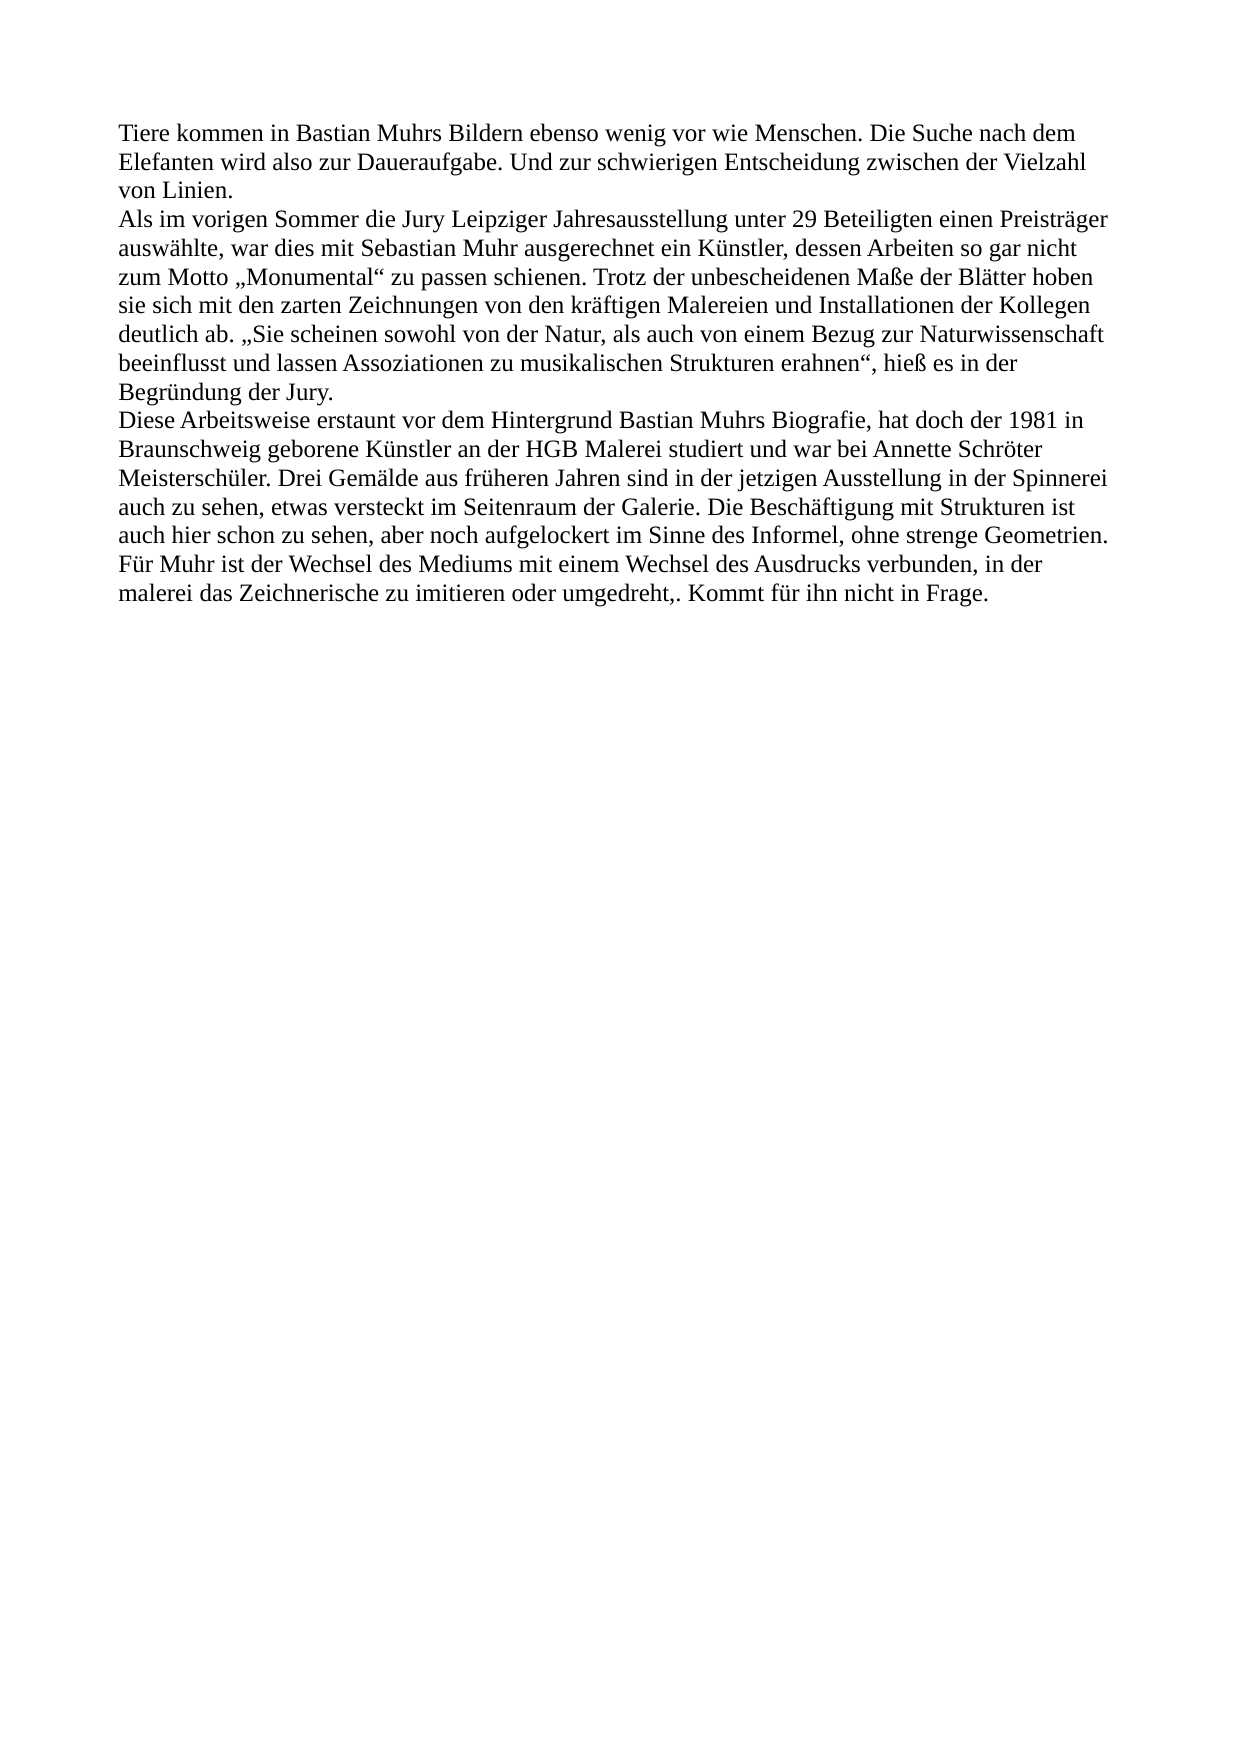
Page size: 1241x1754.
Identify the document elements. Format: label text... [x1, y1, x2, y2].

text Tiere kommen in Bastian Muhrs Bildern ebenso wenig vor wie Menschen. Die Suche nach dem Elefanten wird also zur Daueraufgabe. Und zur schwierigen Entscheidung zwischen der Vielzahl von Linien. [118, 118, 1122, 204]
text Als im vorigen Sommer die Jury Leipziger Jahresausstellung unter 29 Beteiligten einen Preisträger auswählte, war dies mit Sebastian Muhr ausgerechnet ein Künstler, dessen Arbeiten so gar nicht zum Motto „Monumental“ zu passen schienen. Trotz der unbescheidenen Maße der Blätter hoben sie sich mit den zarten Zeichnungen von den kräftigen Malereien und Installationen der Kollegen deutlich ab. „Sie scheinen sowohl von der Natur, als auch von einem Bezug zur Naturwissenschaft beeinflusst und lassen Assoziationen zu musikalischen Strukturen erahnen“, hieß es in der Begründung der Jury. [118, 204, 1122, 406]
text Diese Arbeitsweise erstaunt vor dem Hintergrund Bastian Muhrs Biografie, hat doch der 1981 in Braunschweig geborene Künstler an der HGB Malerei studiert und war bei Annette Schröter Meisterschüler. Drei Gemälde aus früheren Jahren sind in der jetzigen Ausstellung in der Spinnerei auch zu sehen, etwas versteckt im Seitenraum der Galerie. Die Beschäftigung mit Strukturen ist auch hier schon zu sehen, aber noch aufgelockert im Sinne des Informel, ohne strenge Geometrien. Für Muhr ist der Wechsel des Mediums mit einem Wechsel des Ausdrucks verbunden, in der malerei das Zeichnerische zu imitieren oder umgedreht,. Kommt für ihn nicht in Frage. [118, 406, 1122, 607]
